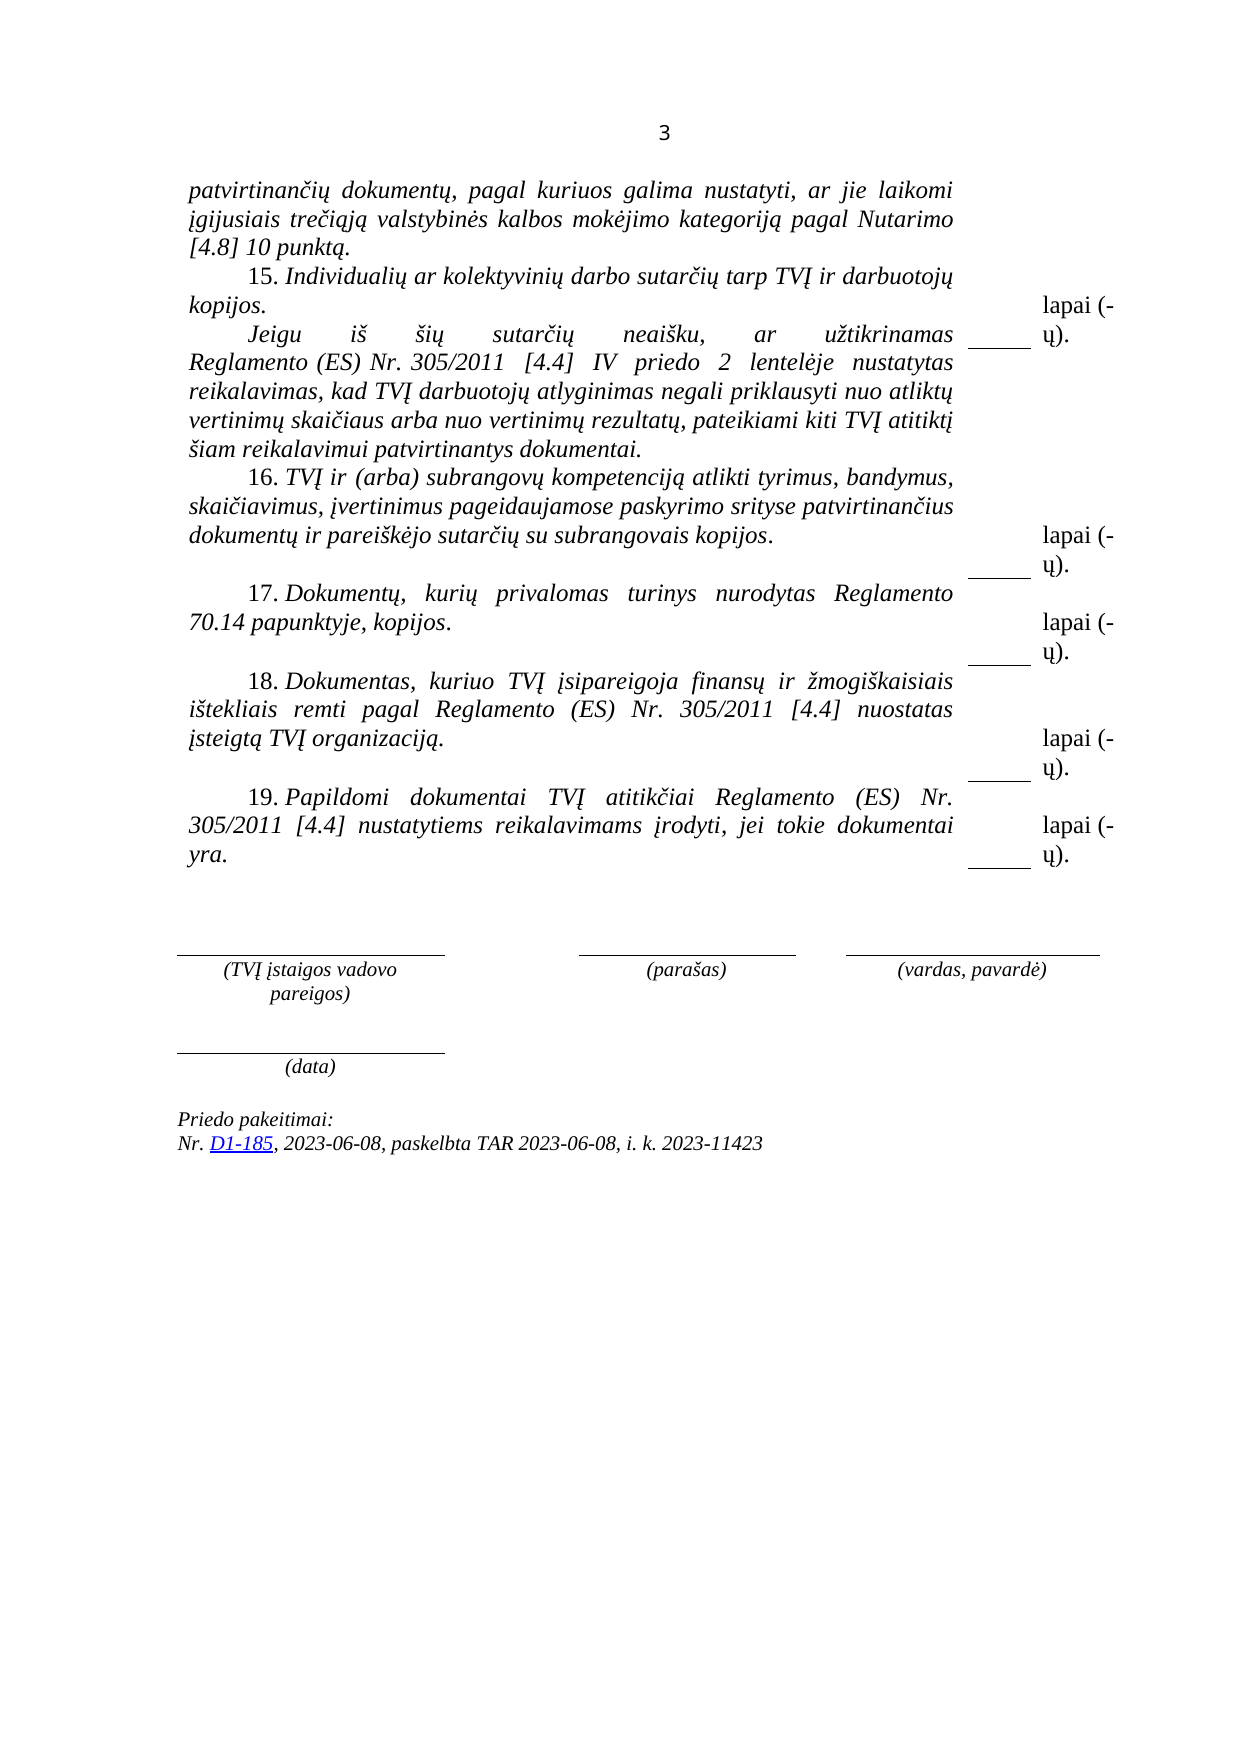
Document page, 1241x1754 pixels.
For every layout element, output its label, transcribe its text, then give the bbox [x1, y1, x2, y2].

table_cell [579, 1053, 796, 1078]
table_cell [968, 695, 1031, 723]
table_cell lapai (-ų). [1031, 811, 1152, 868]
table_cell [528, 1053, 579, 1078]
table_cell [445, 1053, 528, 1078]
table_cell (TVĮ įstaigos vadovo pareigos) [177, 956, 445, 1004]
table_cell 18. Dokumentas, kuriuo TVĮ įsipareigoja finansų ir žmogiškaisiais ištekliais remti pagal Reglamento (ES) Nr. 305/2011 [4.4] nuostatas įsteigtą TVĮ organizaciją. [177, 665, 968, 781]
table_cell [579, 1005, 796, 1053]
table_cell [968, 607, 1031, 665]
table_cell [968, 290, 1031, 347]
table_cell [846, 1053, 1099, 1078]
table_cell lapai (-ų). [1031, 723, 1152, 781]
table_cell lapai (-ų). [1031, 607, 1152, 665]
table_cell [796, 1053, 846, 1078]
table_cell [1031, 695, 1152, 723]
table_cell [968, 520, 1031, 577]
table_cell [796, 955, 846, 1004]
table_cell 16. TVĮ ir (arba) subrangovų kompetenciją atlikti tyrimus, bandymus, skaičiavimus, įvertinimus pageidaujamose paskyrimo srityse patvirtinančius dokumentų ir pareiškėjo sutarčių su subrangovais kopijos. [177, 463, 968, 577]
table_cell [968, 463, 1031, 491]
table_cell [1100, 955, 1152, 1004]
table_cell [1031, 175, 1152, 261]
table_cell [579, 898, 796, 955]
text Priedo pakeitimai: [177, 1107, 1152, 1131]
table_cell [445, 1005, 528, 1053]
table_cell [968, 666, 1031, 694]
table_cell (parašas) [579, 956, 796, 1004]
table_cell [1031, 348, 1152, 462]
table_cell [1031, 781, 1152, 811]
table_cell [1031, 665, 1152, 694]
table_cell [1031, 463, 1152, 491]
table_cell lapai (-ų). [1031, 520, 1152, 577]
table_cell [1031, 491, 1152, 520]
table_cell [968, 723, 1031, 781]
table_cell [796, 1005, 846, 1053]
table_cell [177, 1005, 445, 1053]
table_cell (vardas, pavardė) [846, 956, 1099, 1004]
table_cell [528, 955, 579, 1004]
table_cell [1100, 1005, 1152, 1053]
table_cell [968, 491, 1031, 520]
table_cell lapai (-ų). [1031, 290, 1152, 347]
table_cell [445, 898, 528, 955]
table_cell [177, 898, 445, 955]
table_cell 15. Individualių ar kolektyvinių darbo sutarčių tarp TVĮ ir darbuotojų kopijos. Jeigu iš šių sutarčių neaišku, ar užtikrinamas Reglamento (ES) Nr. 305/2011 [4.4] IV priedo 2 lentelėje nustatytas reikalavimas, kad TVĮ darbuotojų atlyginimas negali priklausyti nuo atliktų vertinimų skaičiaus arba nuo vertinimų rezultatų, pateikiami kiti TVĮ atitiktį šiam reikalavimui patvirtinantys dokumentai. [177, 261, 968, 462]
table_cell patvirtinančių dokumentų, pagal kuriuos galima nustatyti, ar jie laikomi įgijusiais trečiąją valstybinės kalbos mokėjimo kategoriją pagal Nutarimo [4.8] 10 punktą. [177, 175, 968, 261]
table_cell 19. Papildomi dokumentai TVĮ atitikčiai Reglamento (ES) Nr. 305/2011 [4.4] nustatytiems reikalavimams įrodyti, jei tokie dokumentai yra. [177, 781, 968, 898]
table_cell [968, 349, 1031, 462]
table_cell [528, 898, 579, 955]
table_cell [1031, 261, 1152, 290]
table_cell [968, 869, 1031, 898]
table_cell [968, 261, 1031, 290]
table_cell (data) [177, 1054, 445, 1078]
table_cell [968, 579, 1031, 607]
table_cell [1031, 868, 1152, 898]
text Nr. D1-185, 2023-06-08, paskelbta TAR 2023-06-08, i. k. 2023-11423 [177, 1131, 1152, 1155]
table_cell [1100, 1053, 1152, 1078]
table_cell [445, 955, 528, 1004]
table_cell [968, 811, 1031, 868]
table_cell [1031, 578, 1152, 607]
table_cell [968, 175, 1031, 261]
table_cell [846, 898, 1099, 955]
table_cell 17. Dokumentų, kurių privalomas turinys nurodytas Reglamento 70.14 papunktyje, kopijos. [177, 578, 968, 665]
table_cell [968, 782, 1031, 811]
table_cell [796, 898, 846, 955]
table_cell [528, 1005, 579, 1053]
table_cell [1100, 898, 1152, 955]
table_cell [846, 1005, 1099, 1053]
